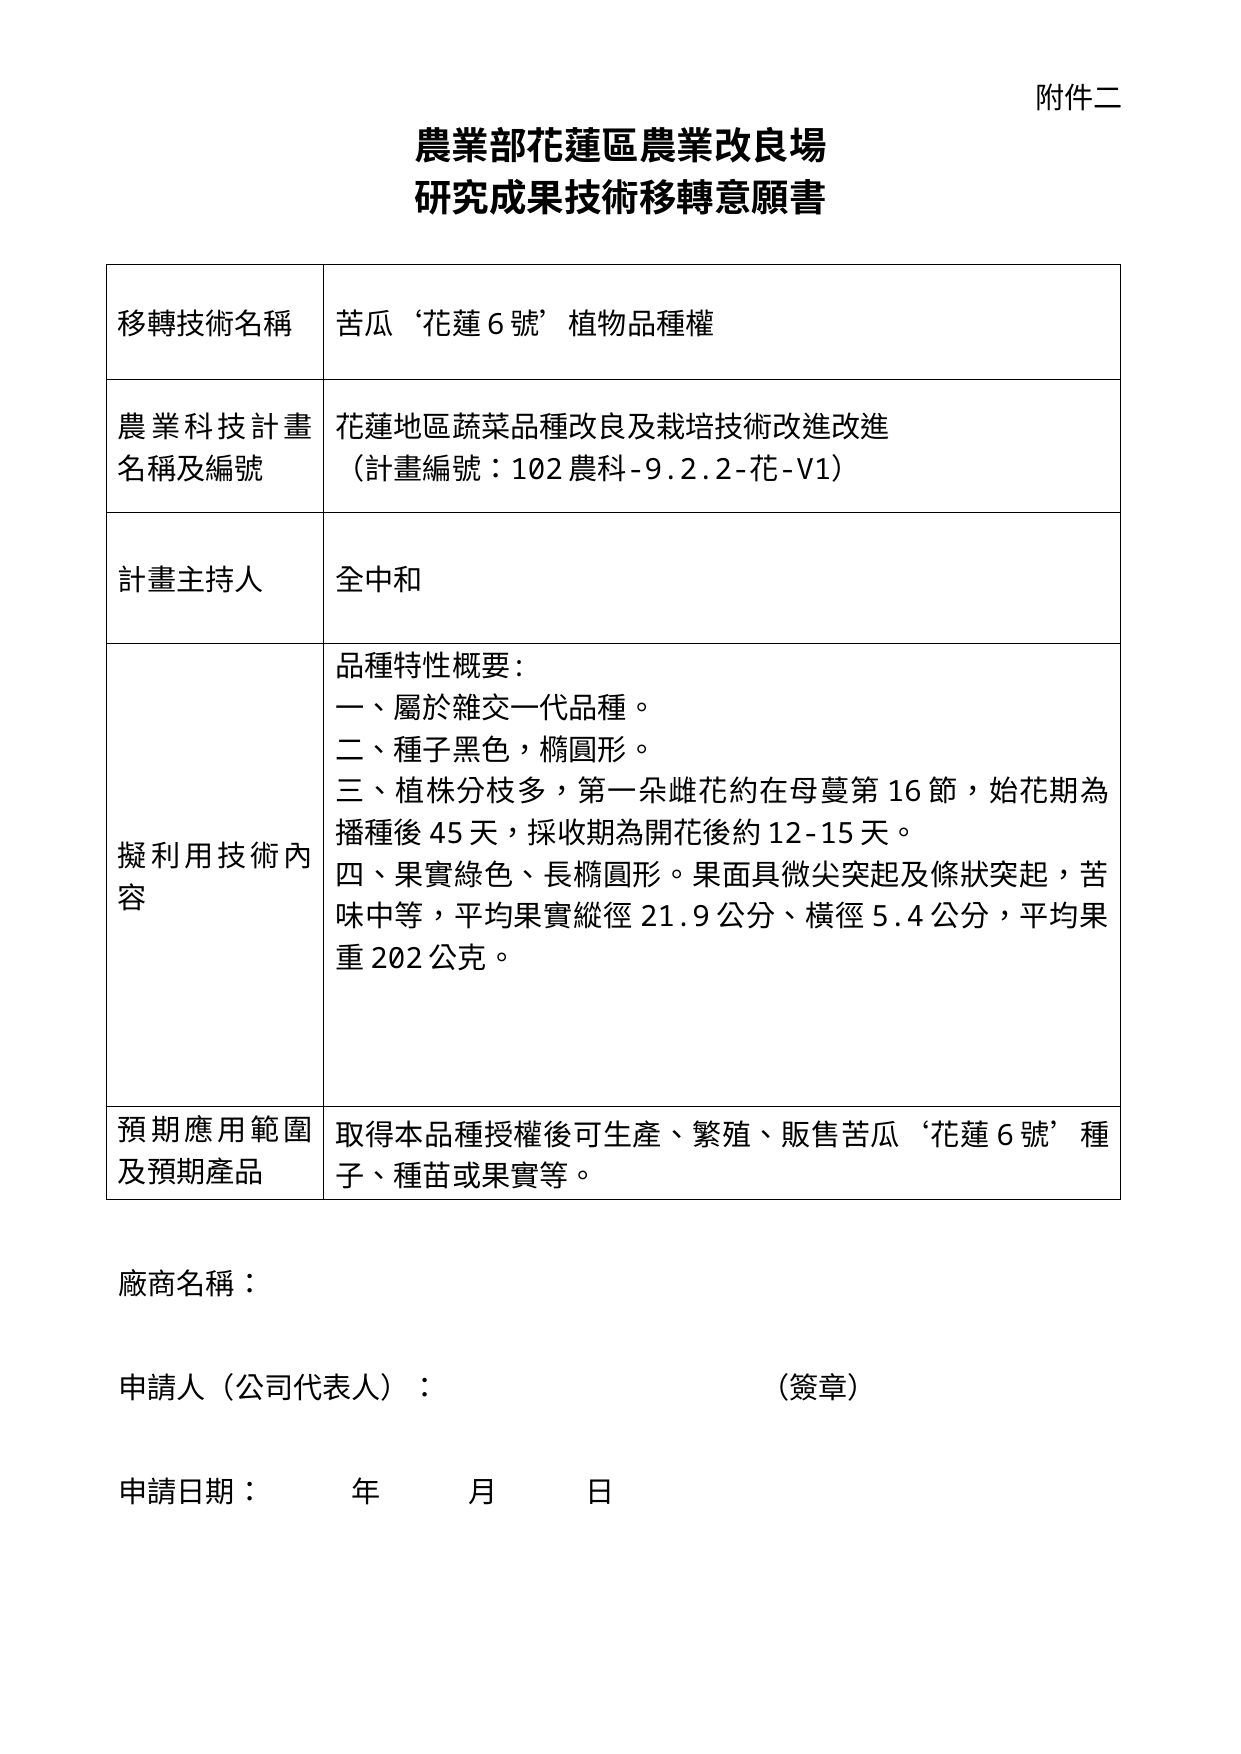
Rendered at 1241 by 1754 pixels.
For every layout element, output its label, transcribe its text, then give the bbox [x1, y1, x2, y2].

text 農業部花蓮區農業改良場 [118, 118, 1122, 170]
table_cell 擬利用技術內容 [107, 644, 323, 1106]
table_cell 取得本品種授權後可生產、繁殖、販售苦瓜‘花蓮6號’種子、種苗或果實等。 [324, 1107, 1120, 1199]
table_cell 花蓮地區蔬菜品種改良及栽培技術改進改進 （計畫編號：102農科-9.2.2-花-V1） [324, 380, 1120, 512]
table_header 移轉技術名稱 [107, 265, 323, 379]
text 申請人（公司代表人）： （簽章） [118, 1357, 1122, 1409]
text 研究成果技術移轉意願書 [118, 170, 1122, 222]
text 廠商名稱： [118, 1252, 1122, 1304]
table_cell 品種特性概要: 一、屬於雜交一代品種。 二、種子黑色，橢圓形。 三、植株分枝多，第一朵雌花約在母蔓第16節，始花期為播種後45天，採收期為開花後約12-15天。 四、果實綠色、長橢圓形。果面具微尖突起及條狀突起，苦味中等，平均果實縱徑21.9公分、橫徑5.4公分，平均果重202公克。 [324, 644, 1120, 1106]
table_cell 農業科技計畫名稱及編號 [107, 380, 323, 512]
table_cell 全中和 [324, 513, 1120, 642]
text 申請日期： 年 月 日 [118, 1461, 1122, 1513]
table_header 苦瓜‘花蓮6號’植物品種權 [324, 265, 1120, 379]
table_cell 預期應用範圍及預期產品 [107, 1107, 323, 1199]
table_cell 計畫主持人 [107, 513, 323, 642]
